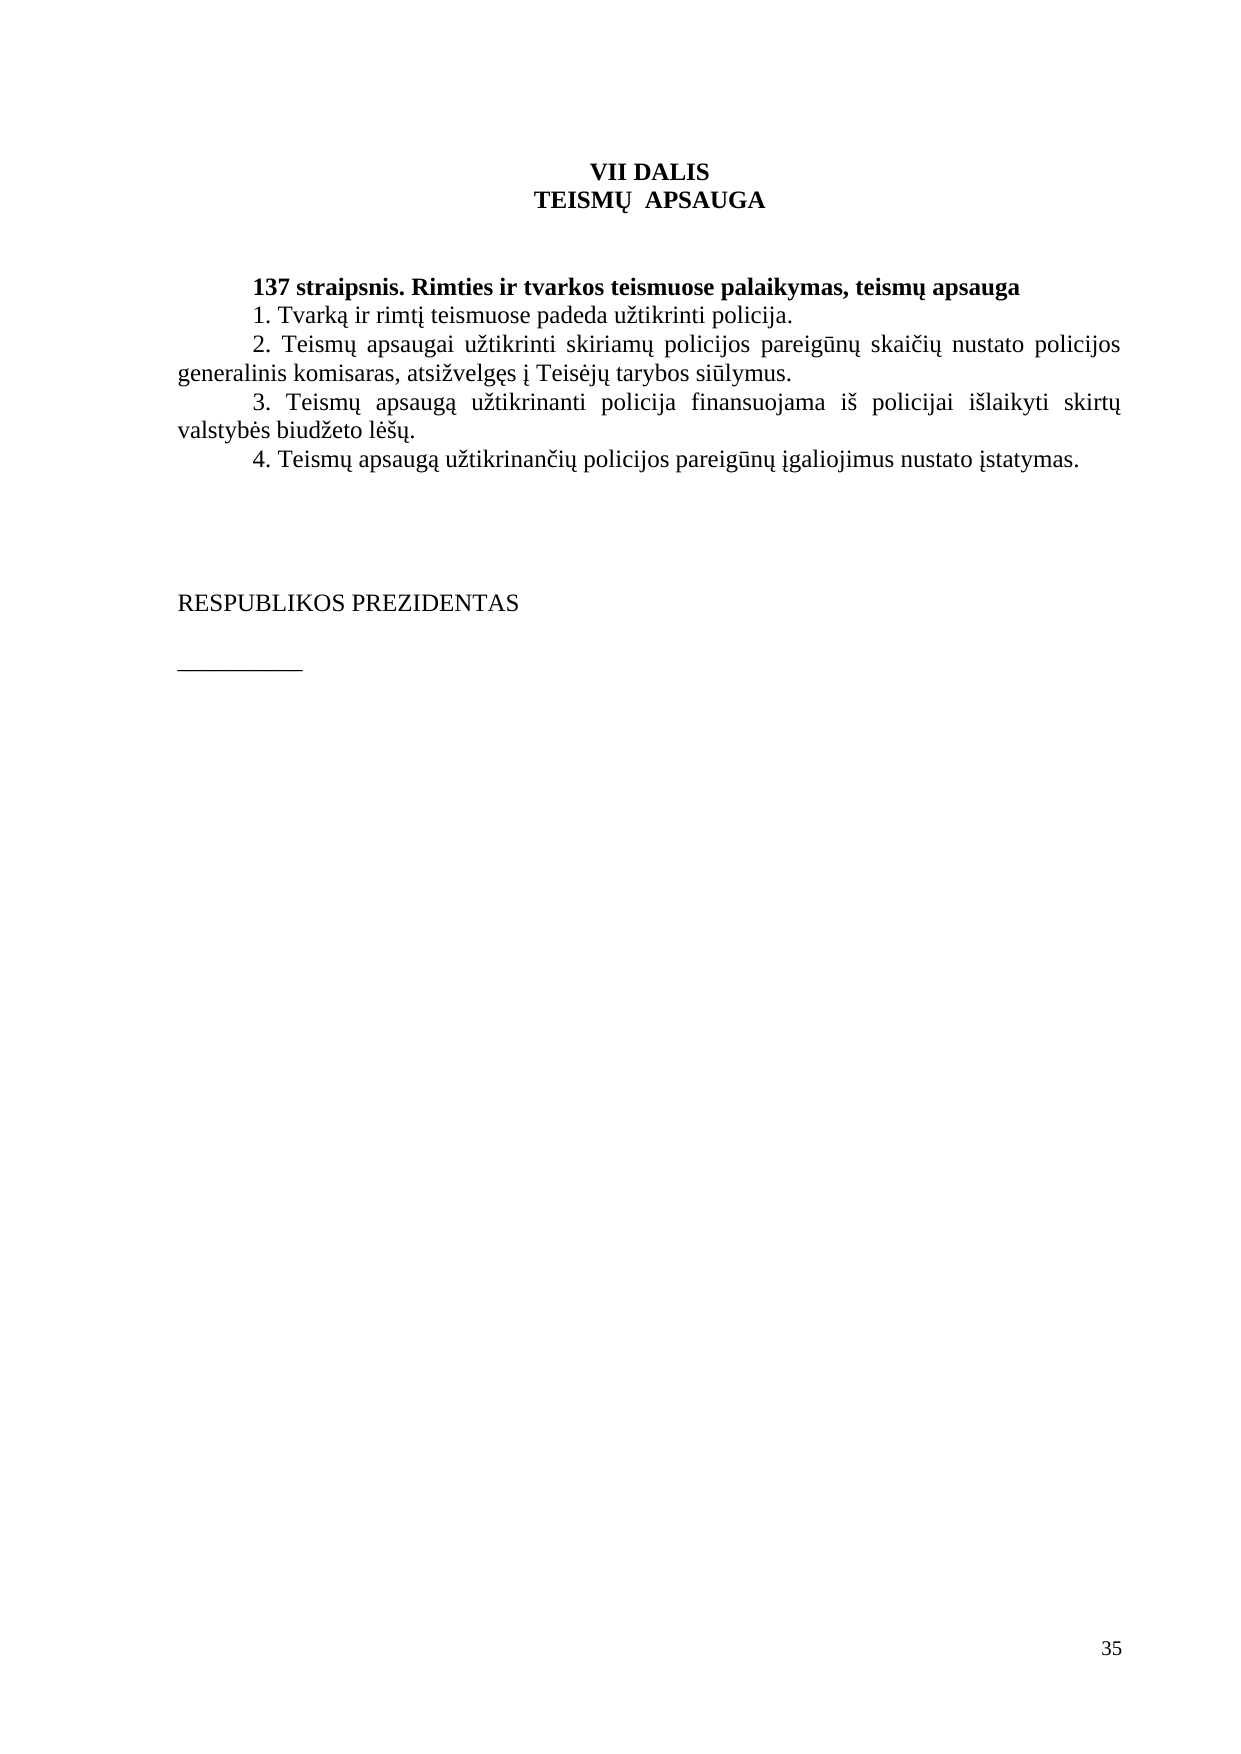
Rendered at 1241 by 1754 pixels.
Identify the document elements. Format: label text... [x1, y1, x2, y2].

text __________ [177, 645, 1122, 674]
text 4. Teismų apsaugą užtikrinančių policijos pareigūnų įgaliojimus nustato įstatymas. [177, 444, 1122, 473]
text VII DALIS [177, 157, 1122, 185]
text 2. Teismų apsaugai užtikrinti skiriamų policijos pareigūnų skaičių nustato policijos generalinis komisaras, atsižvelgęs į Teisėjų tarybos siūlymus. [177, 329, 1122, 387]
text 3. Teismų apsaugą užtikrinanti policija finansuojama iš policijai išlaikyti skirtų valstybės biudžeto lėšų. [177, 387, 1122, 444]
text TEISMŲ APSAUGA [177, 185, 1122, 214]
text RESPUBLIKOS PREZIDENTAS [177, 588, 1122, 617]
text 1. Tvarką ir rimtį teismuose padeda užtikrinti policija. [177, 300, 1122, 329]
text 137 straipsnis. Rimties ir tvarkos teismuose palaikymas, teismų apsauga [177, 272, 1122, 300]
